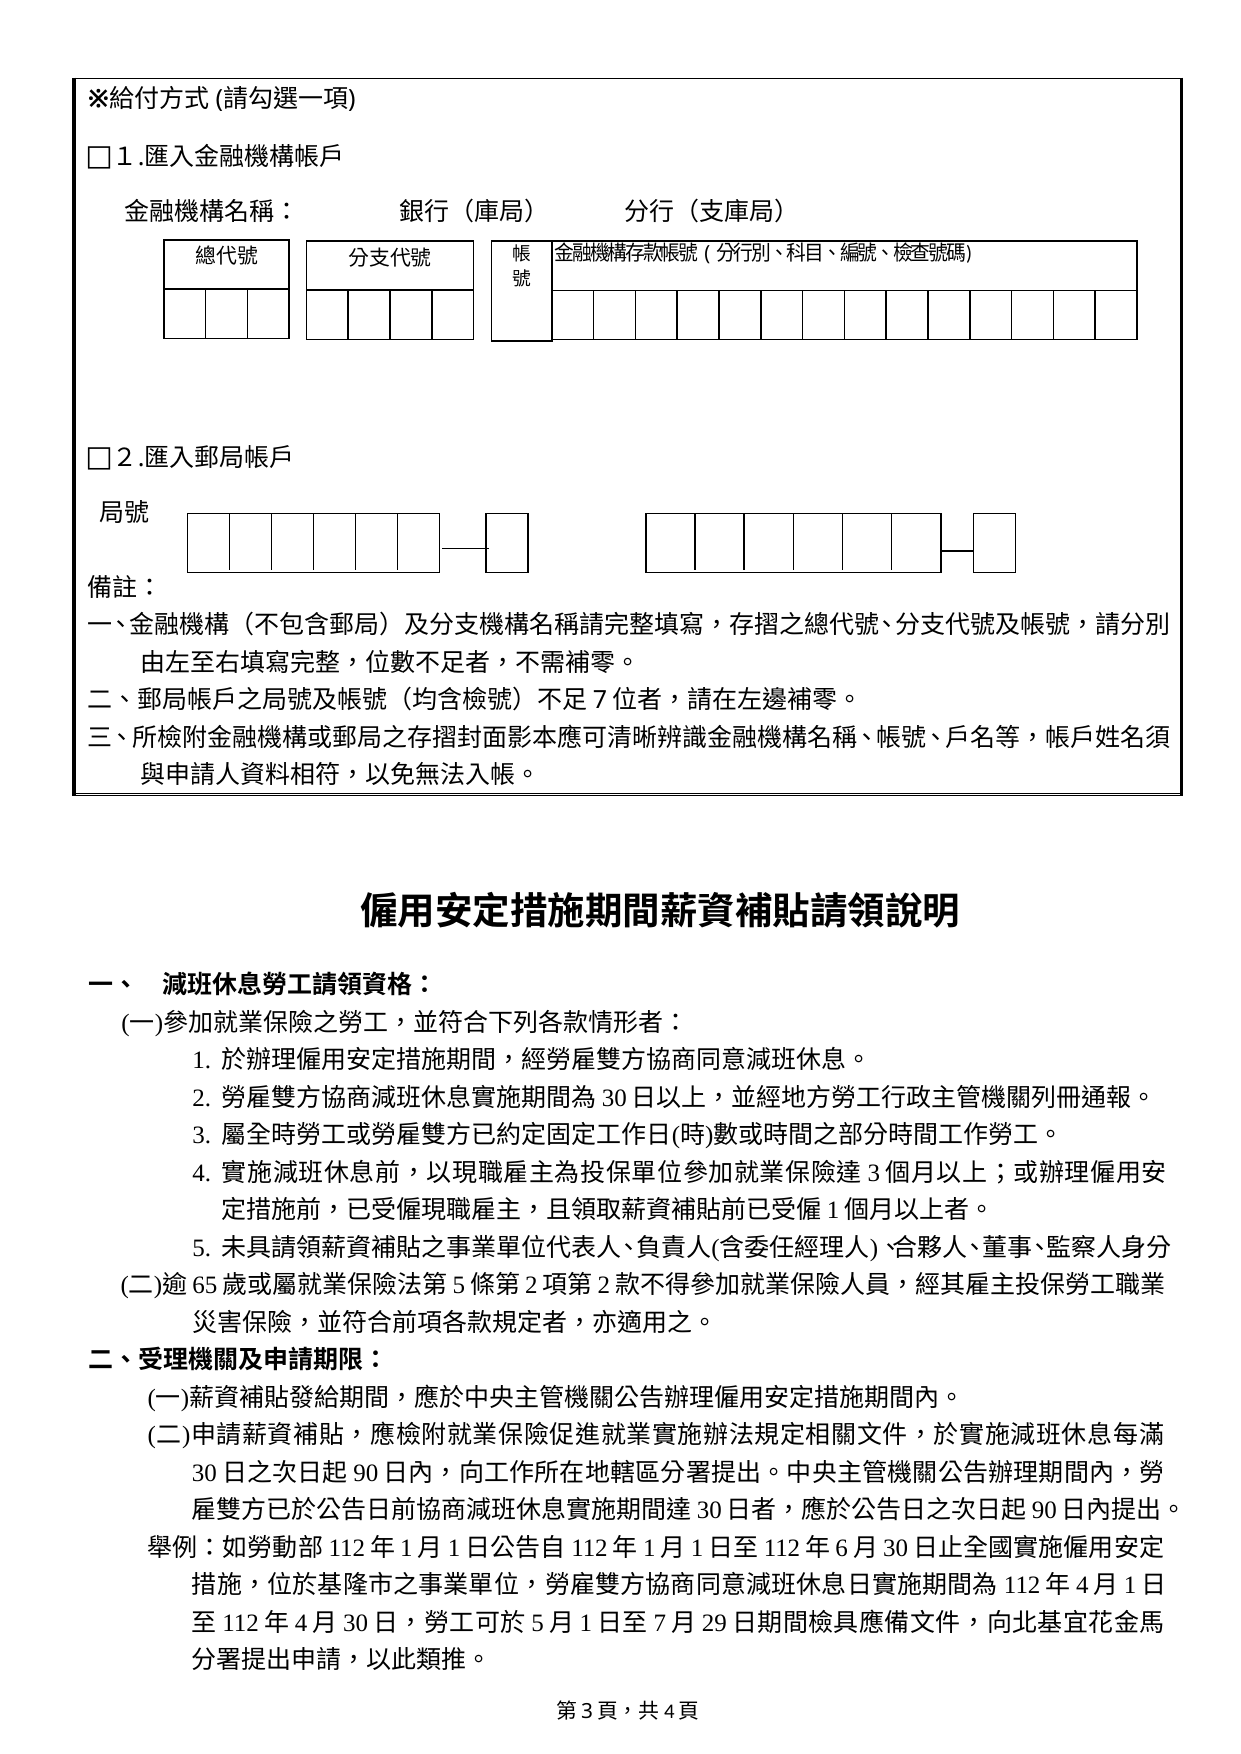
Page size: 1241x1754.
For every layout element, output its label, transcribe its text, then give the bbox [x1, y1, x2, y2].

list 於辦理僱用安定措施期間，經勞雇雙方協商同意減班休息。 [192, 1039, 1167, 1077]
table_cell ※給付方式 (請勾選一項) □１.匯入金融機構帳戶 金融機構名稱： 銀行（庫局） 分行（支庫局） □２.匯入郵局帳戶 局號 備註： 一、金融機構（不包含郵局）及分支機構名稱請完整填寫，存摺之總代號、分支代號及帳號，請分別由左至右填寫完整，位數不足者，不需補零。 二、郵局帳戶之局號及帳號（均含檢號）不足7位者，請在左邊補零。 三、所檢附金融機構或郵局之存摺封面影本應可清晰辨識金融機構名稱、帳號、戶名等，帳戶姓名須與申請人資料相符，以免無法入帳。 [76, 79, 1180, 792]
text (二)逾65歲或屬就業保險法第5條第2項第2款不得參加就業保險人員，經其雇主投保勞工職業災害保險，並符合前項各款規定者，亦適用之。 [89, 1264, 1167, 1339]
text (一)薪資補貼發給期間，應於中央主管機關公告辦理僱用安定措施期間內。 [147, 1377, 1167, 1414]
text 舉例：如勞動部112年1月1日公告自112年1月1日至112年6月30日止全國實施僱用安定措施，位於基隆市之事業單位，勞雇雙方協商同意減班休息日實施期間為112年4月1日至112年4月30日，勞工可於5月1日至7月29日期間檢具應備文件，向北基宜花金馬分署提出申請，以此類推。 [147, 1527, 1167, 1677]
list 實施減班休息前，以現職雇主為投保單位參加就業保險達3個月以上；或辦理僱用安定措施前，已受僱現職雇主，且領取薪資補貼前已受僱1個月以上者。 [192, 1152, 1167, 1227]
text (二)申請薪資補貼，應檢附就業保險促進就業實施辦法規定相關文件，於實施減班休息每滿30日之次日起90日內，向工作所在地轄區分署提出。中央主管機關公告辦理期間內，勞雇雙方已於公告日前協商減班休息實施期間達30日者，應於公告日之次日起90日內提出。 [147, 1414, 1167, 1527]
list 勞雇雙方協商減班休息實施期間為30日以上，並經地方勞工行政主管機關列冊通報。 [192, 1077, 1167, 1114]
list 減班休息勞工請領資格： [89, 964, 1167, 1002]
text 僱用安定措施期間薪資補貼請領說明 [30, 871, 1240, 946]
list 屬全時勞工或勞雇雙方已約定固定工作日(時)數或時間之部分時間工作勞工。 [192, 1114, 1167, 1152]
text (一)參加就業保險之勞工，並符合下列各款情形者： [89, 1002, 1167, 1039]
list 未具請領薪資補貼之事業單位代表人、負責人(含委任經理人)、合夥人、董事、監察人身分。 [192, 1227, 1167, 1264]
text 二、受理機關及申請期限： [89, 1339, 1167, 1377]
